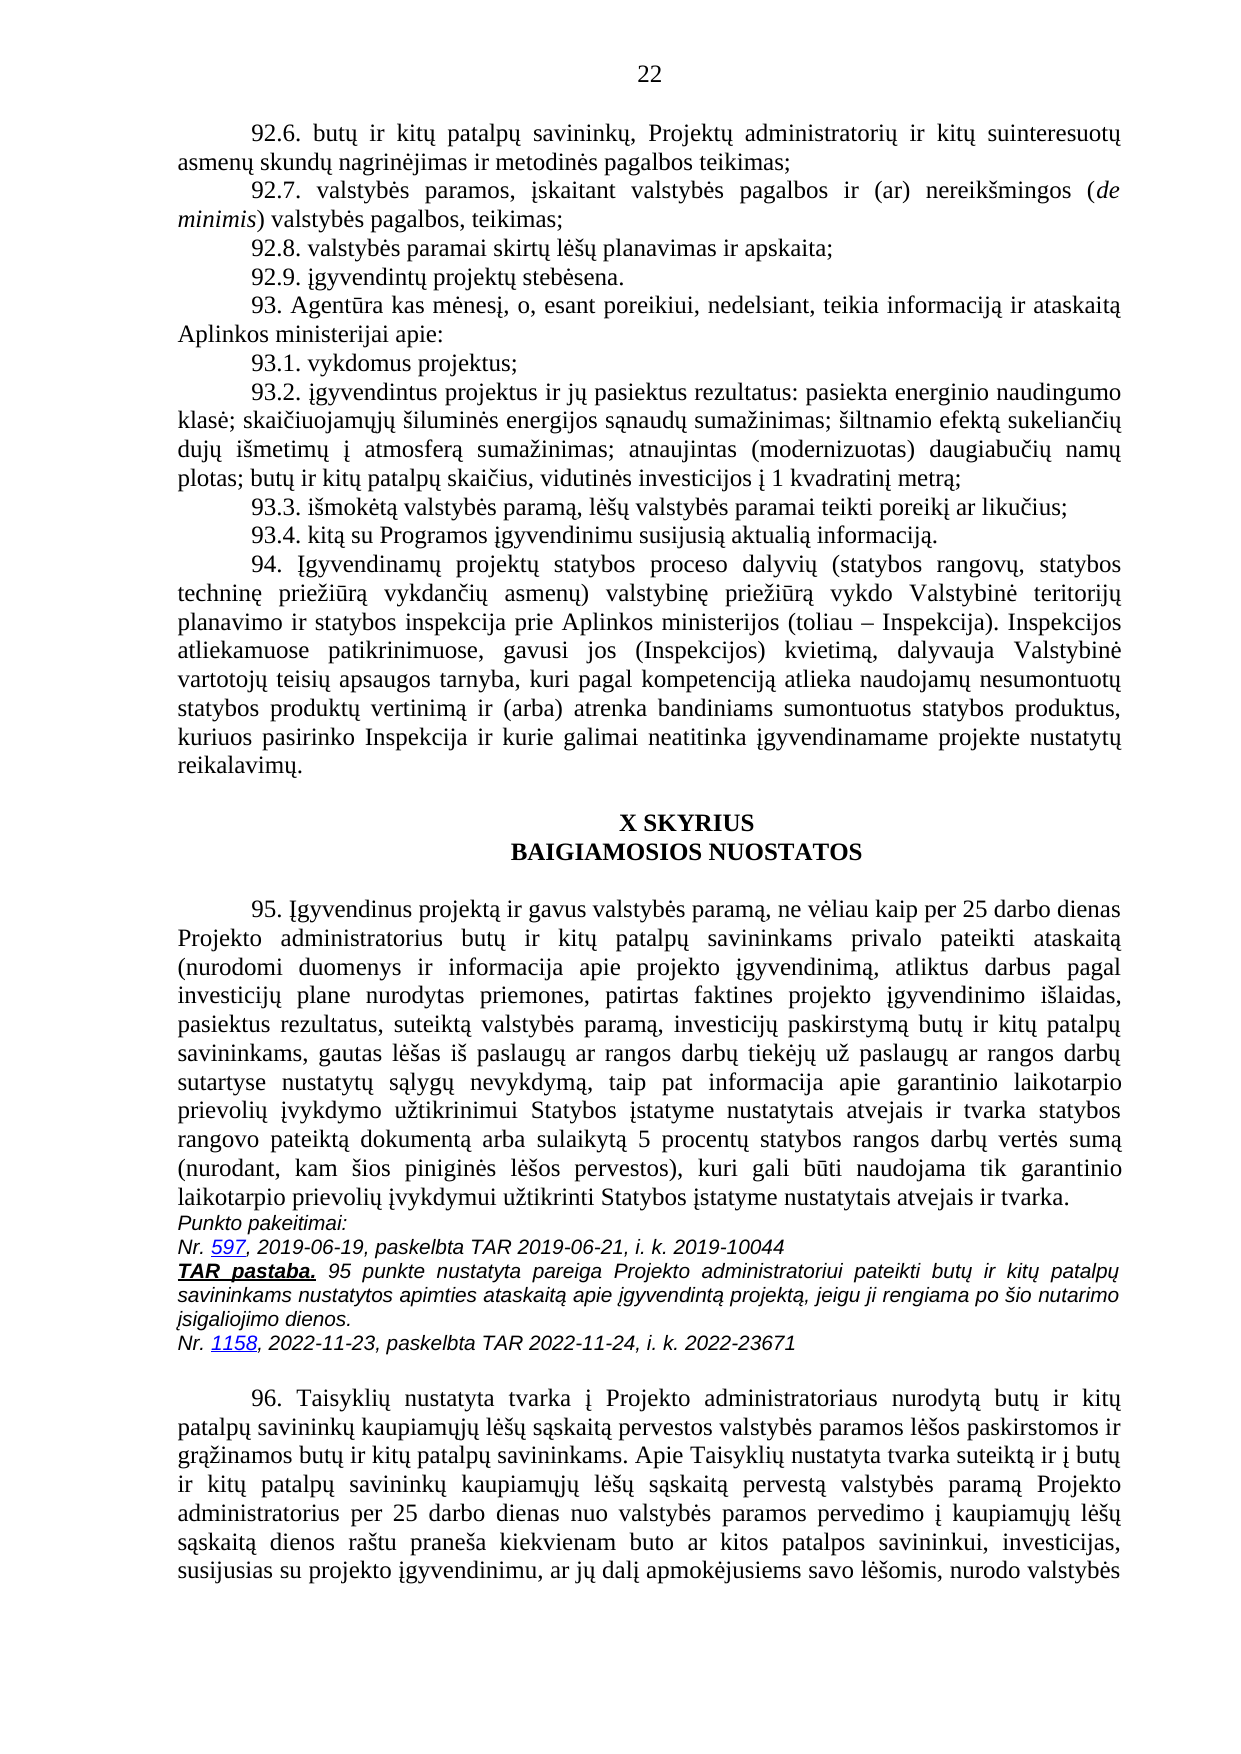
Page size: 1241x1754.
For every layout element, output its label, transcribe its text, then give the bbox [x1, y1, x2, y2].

text 93.2. įgyvendintus projektus ir jų pasiektus rezultatus: pasiekta energinio naudingumo klasė; skaičiuojamųjų šiluminės energijos sąnaudų sumažinimas; šiltnamio efektą sukeliančių dujų išmetimų į atmosferą sumažinimas; atnaujintas (modernizuotas) daugiabučių namų plotas; butų ir kitų patalpų skaičius, vidutinės investicijos į 1 kvadratinį metrą; [177, 377, 1122, 492]
text 96. Taisyklių nustatyta tvarka į Projekto administratoriaus nurodytą butų ir kitų patalpų savininkų kaupiamųjų lėšų sąskaitą pervestos valstybės paramos lėšos paskirstomos ir grąžinamos butų ir kitų patalpų savininkams. Apie Taisyklių nustatyta tvarka suteiktą ir į butų ir kitų patalpų savininkų kaupiamųjų lėšų sąskaitą pervestą valstybės paramą Projekto administratorius per 25 darbo dienas nuo valstybės paramos pervedimo į kaupiamųjų lėšų sąskaitą dienos raštu praneša kiekvienam buto ar kitos patalpos savininkui, investicijas, susijusias su projekto įgyvendinimu, ar jų dalį apmokėjusiems savo lėšomis, nurodo valstybės [177, 1383, 1122, 1584]
text Nr. 597, 2019-06-19, paskelbta TAR 2019-06-21, i. k. 2019-10044 [177, 1234, 1122, 1258]
text 92.6. butų ir kitų patalpų savininkų, Projektų administratorių ir kitų suinteresuotų asmenų skundų nagrinėjimas ir metodinės pagalbos teikimas; [177, 118, 1122, 176]
text 92.7. valstybės paramos, įskaitant valstybės pagalbos ir (ar) nereikšmingos (de minimis) valstybės pagalbos, teikimas; [177, 176, 1122, 233]
text 93. Agentūra kas mėnesį, o, esant poreikiui, nedelsiant, teikia informaciją ir ataskaitą Aplinkos ministerijai apie: [177, 291, 1122, 348]
text 92.9. įgyvendintų projektų stebėsena. [177, 262, 1122, 291]
text X SKYRIUS [177, 808, 1122, 837]
text Nr. 1158, 2022-11-23, paskelbta TAR 2022-11-24, i. k. 2022-23671 [177, 1330, 1122, 1354]
text 93.4. kitą su Programos įgyvendinimu susijusią aktualią informaciją. [177, 521, 1122, 549]
text Punkto pakeitimai: [177, 1211, 1122, 1234]
text BAIGIAMOSIOS NUOSTATOS [177, 837, 1122, 866]
text TAR pastaba. 95 punkte nustatyta pareiga Projekto administratoriui pateikti butų ir kitų patalpų savininkams nustatytos apimties ataskaitą apie įgyvendintą projektą, jeigu ji rengiama po šio nutarimo įsigaliojimo dienos. [177, 1258, 1122, 1330]
text 94. Įgyvendinamų projektų statybos proceso dalyvių (statybos rangovų, statybos techninę priežiūrą vykdančių asmenų) valstybinę priežiūrą vykdo Valstybinė teritorijų planavimo ir statybos inspekcija prie Aplinkos ministerijos (toliau – Inspekcija). Inspekcijos atliekamuose patikrinimuose, gavusi jos (Inspekcijos) kvietimą, dalyvauja Valstybinė vartotojų teisių apsaugos tarnyba, kuri pagal kompetenciją atlieka naudojamų nesumontuotų statybos produktų vertinimą ir (arba) atrenka bandiniams sumontuotus statybos produktus, kuriuos pasirinko Inspekcija ir kurie galimai neatitinka įgyvendinamame projekte nustatytų reikalavimų. [177, 549, 1122, 779]
text 93.3. išmokėtą valstybės paramą, lėšų valstybės paramai teikti poreikį ar likučius; [177, 492, 1122, 521]
text 95. Įgyvendinus projektą ir gavus valstybės paramą, ne vėliau kaip per 25 darbo dienas Projekto administratorius butų ir kitų patalpų savininkams privalo pateikti ataskaitą (nurodomi duomenys ir informacija apie projekto įgyvendinimą, atliktus darbus pagal investicijų plane nurodytas priemones, patirtas faktines projekto įgyvendinimo išlaidas, pasiektus rezultatus, suteiktą valstybės paramą, investicijų paskirstymą butų ir kitų patalpų savininkams, gautas lėšas iš paslaugų ar rangos darbų tiekėjų už paslaugų ar rangos darbų sutartyse nustatytų sąlygų nevykdymą, taip pat informacija apie garantinio laikotarpio prievolių įvykdymo užtikrinimui Statybos įstatyme nustatytais atvejais ir tvarka statybos rangovo pateiktą dokumentą arba sulaikytą 5 procentų statybos rangos darbų vertės sumą (nurodant, kam šios piniginės lėšos pervestos), kuri gali būti naudojama tik garantinio laikotarpio prievolių įvykdymui užtikrinti Statybos įstatyme nustatytais atvejais ir tvarka. [177, 894, 1122, 1211]
text 92.8. valstybės paramai skirtų lėšų planavimas ir apskaita; [177, 233, 1122, 262]
text 93.1. vykdomus projektus; [177, 348, 1122, 377]
